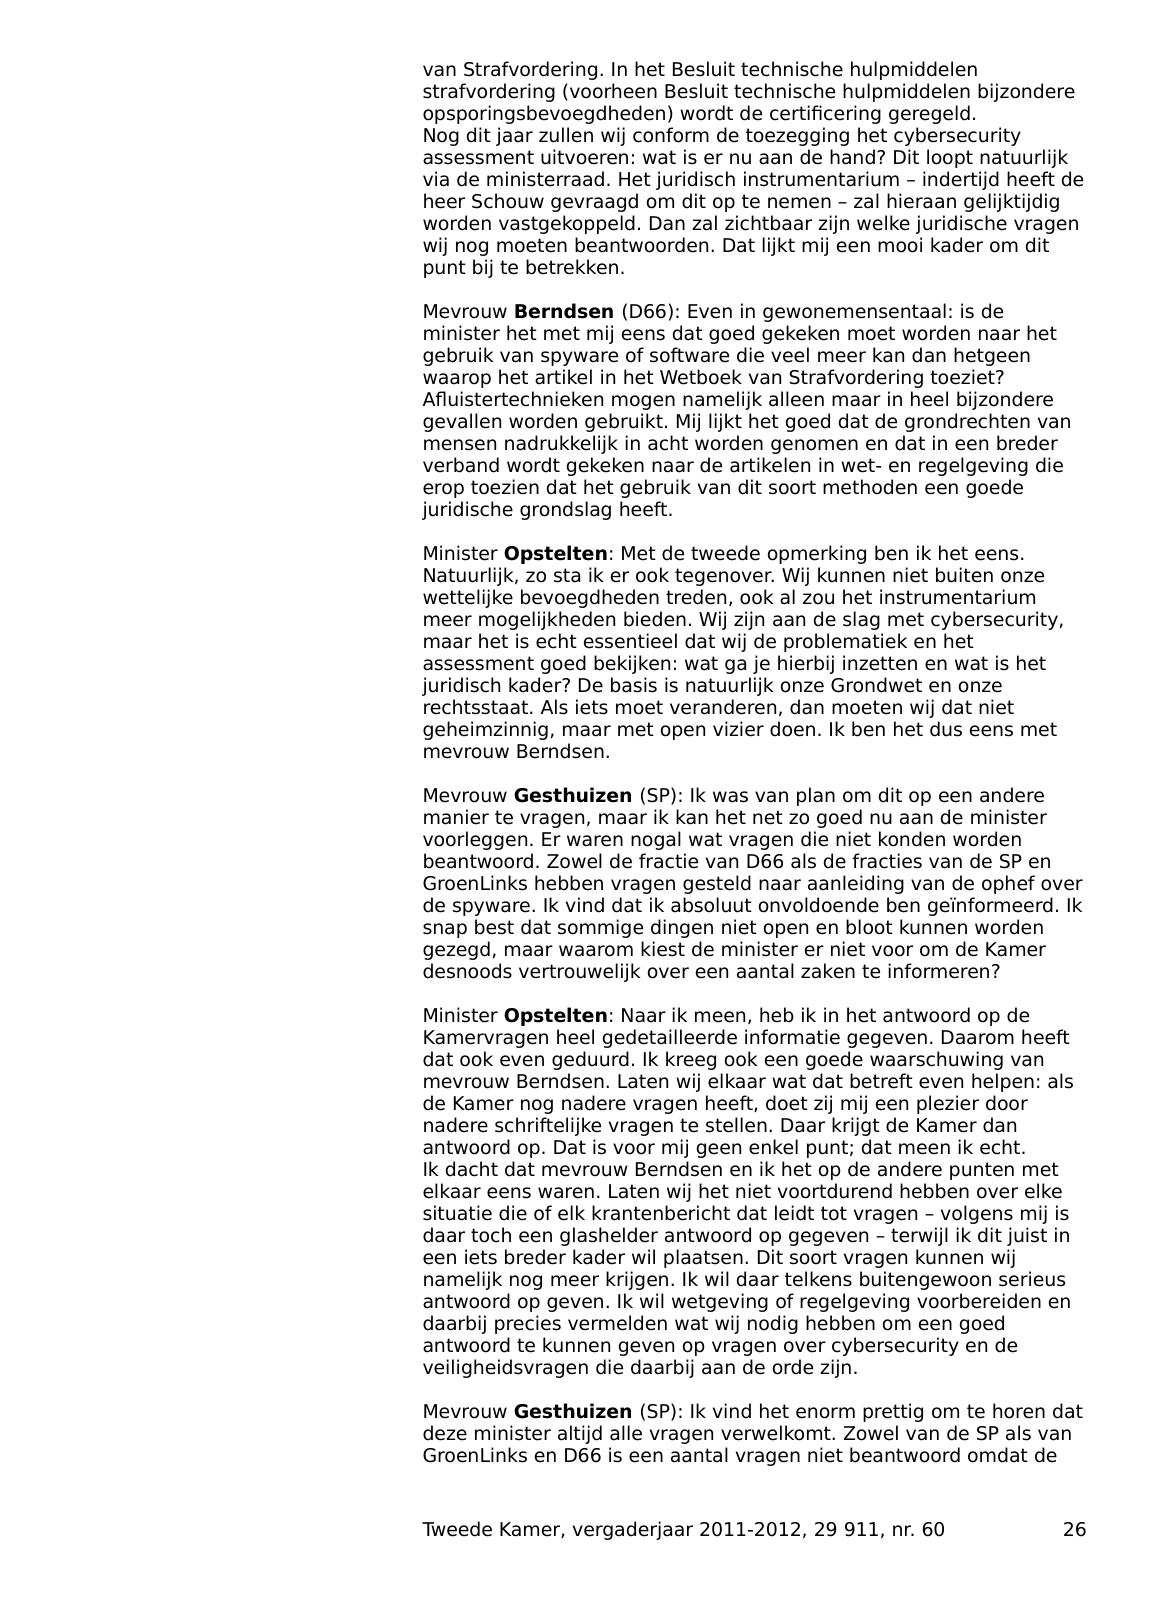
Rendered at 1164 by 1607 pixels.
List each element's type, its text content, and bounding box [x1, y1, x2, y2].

text van Strafvordering. In het Besluit technische hulpmiddelen strafvordering (voorheen Besluit technische hulpmiddelen bijzondere opsporingsbevoegdheden) wordt de certificering geregeld. [422, 59, 1087, 125]
text Mevrouw Gesthuizen (SP): Ik vind het enorm prettig om te horen dat deze minister altijd alle vragen verwelkomt. Zowel van de SP als van GroenLinks en D66 is een aantal vragen niet beantwoord omdat de [422, 1401, 1087, 1467]
text Ik dacht dat mevrouw Berndsen en ik het op de andere punten met elkaar eens waren. Laten wij het niet voortdurend hebben over elke situatie die of elk krantenbericht dat leidt tot vragen – volgens mij is daar toch een glashelder antwoord op gegeven – terwijl ik dit juist in een iets breder kader wil plaatsen. Dit soort vragen kunnen wij namelijk nog meer krijgen. Ik wil daar telkens buitengewoon serieus antwoord op geven. Ik wil wetgeving of regelgeving voorbereiden en daarbij precies vermelden wat wij nodig hebben om een goed antwoord te kunnen geven op vragen over cybersecurity en de veiligheidsvragen die daarbij aan de orde zijn. [422, 1159, 1087, 1379]
text Mevrouw Berndsen (D66): Even in gewonemensentaal: is de minister het met mij eens dat goed gekeken moet worden naar het gebruik van spyware of software die veel meer kan dan hetgeen waarop het artikel in het Wetboek van Strafvordering toeziet? Afluistertechnieken mogen namelijk alleen maar in heel bijzondere gevallen worden gebruikt. Mij lijkt het goed dat de grondrechten van mensen nadrukkelijk in acht worden genomen en dat in een breder verband wordt gekeken naar de artikelen in wet- en regelgeving die erop toezien dat het gebruik van dit soort methoden een goede juridische grondslag heeft. [422, 301, 1087, 521]
text Minister Opstelten: Naar ik meen, heb ik in het antwoord op de Kamervragen heel gedetailleerde informatie gegeven. Daarom heeft dat ook even geduurd. Ik kreeg ook een goede waarschuwing van mevrouw Berndsen. Laten wij elkaar wat dat betreft even helpen: als de Kamer nog nadere vragen heeft, doet zij mij een plezier door nadere schriftelijke vragen te stellen. Daar krijgt de Kamer dan antwoord op. Dat is voor mij geen enkel punt; dat meen ik echt. [422, 1005, 1087, 1159]
text Minister Opstelten: Met de tweede opmerking ben ik het eens. Natuurlijk, zo sta ik er ook tegenover. Wij kunnen niet buiten onze wettelijke bevoegdheden treden, ook al zou het instrumentarium meer mogelijkheden bieden. Wij zijn aan de slag met cybersecurity, maar het is echt essentieel dat wij de problematiek en het assessment goed bekijken: wat ga je hierbij inzetten en wat is het juridisch kader? De basis is natuurlijk onze Grondwet en onze rechtsstaat. Als iets moet veranderen, dan moeten wij dat niet geheimzinnig, maar met open vizier doen. Ik ben het dus eens met mevrouw Berndsen. [422, 543, 1087, 763]
text Mevrouw Gesthuizen (SP): Ik was van plan om dit op een andere manier te vragen, maar ik kan het net zo goed nu aan de minister voorleggen. Er waren nogal wat vragen die niet konden worden beantwoord. Zowel de fractie van D66 als de fracties van de SP en GroenLinks hebben vragen gesteld naar aanleiding van de ophef over de spyware. Ik vind dat ik absoluut onvoldoende ben geïnformeerd. Ik snap best dat sommige dingen niet open en bloot kunnen worden gezegd, maar waarom kiest de minister er niet voor om de Kamer desnoods vertrouwelijk over een aantal zaken te informeren? [422, 785, 1087, 983]
text Nog dit jaar zullen wij conform de toezegging het cybersecurity assessment uitvoeren: wat is er nu aan de hand? Dit loopt natuurlijk via de ministerraad. Het juridisch instrumentarium – indertijd heeft de heer Schouw gevraagd om dit op te nemen – zal hieraan gelijktijdig worden vastgekoppeld. Dan zal zichtbaar zijn welke juridische vragen wij nog moeten beantwoorden. Dat lijkt mij een mooi kader om dit punt bij te betrekken. [422, 125, 1087, 279]
